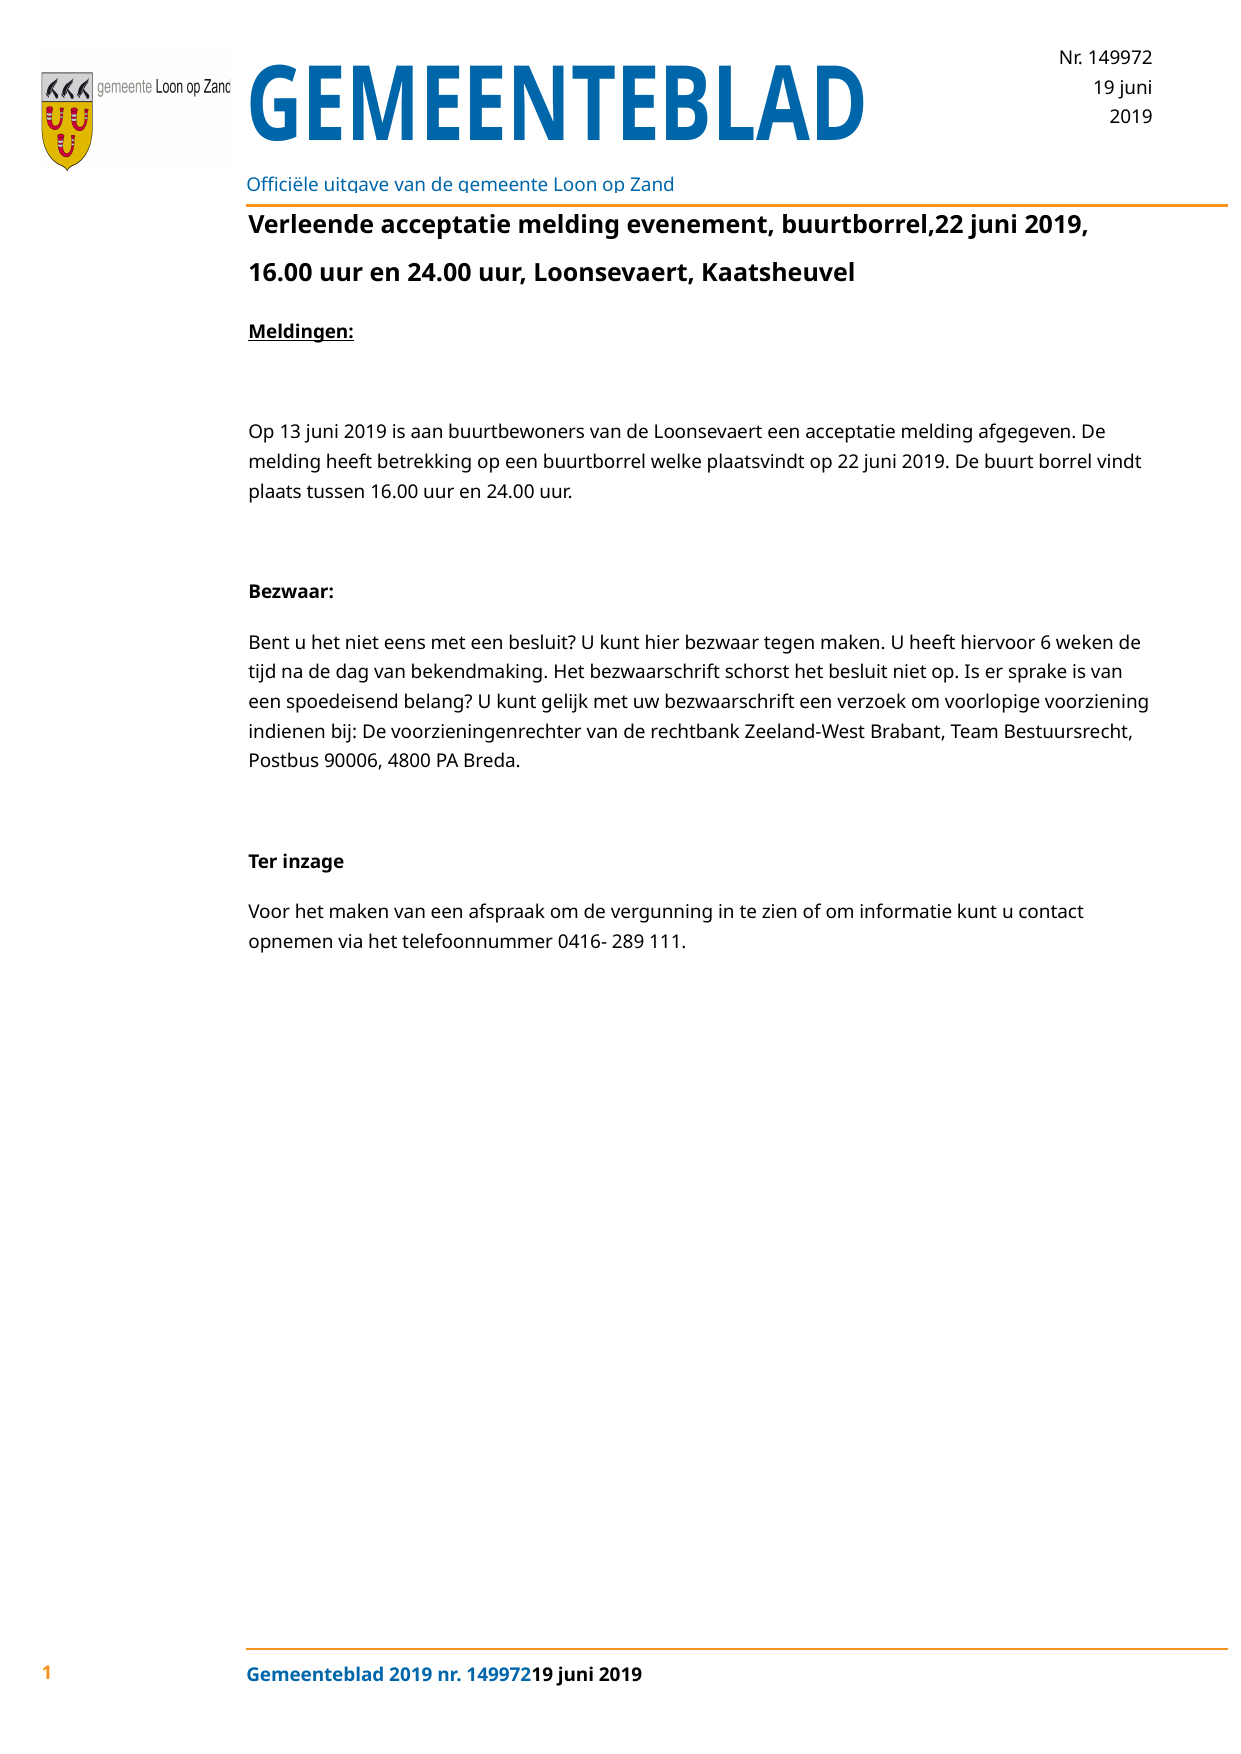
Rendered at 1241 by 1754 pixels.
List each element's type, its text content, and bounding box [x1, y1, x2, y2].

picture [41, 47, 231, 172]
text Meldingen: [248, 318, 1152, 344]
text Verleende acceptatie melding evenement, buurtborrel,22 juni 2019, 16.00 uur en 24.00 uur, Loonsevaert, Kaatsheuvel [248, 207, 1152, 288]
text Op 13 juni 2019 is aan buurtbewoners van de Loonsevaert een acceptatie melding afgegeven. De melding heeft betrekking op een buurtborrel welke plaatsvindt op 22 juni 2019. De buurt borrel vindt plaats tussen 16.00 uur en 24.00 uur. [248, 419, 1152, 504]
text Bezwaar: [248, 579, 1152, 604]
text Voor het maken van een afspraak om de vergunning in te zien of om informatie kunt u contact opnemen via het telefoonnummer 0416- 289 111. [248, 899, 1152, 954]
text Ter inzage [248, 848, 1152, 874]
text Bent u het niet eens met een besluit? U kunt hier bezwaar tegen maken. U heeft hiervoor 6 weken de tijd na de dag van bekendmaking. Het bezwaarschrift schorst het besluit niet op. Is er sprake is van een spoedeisend belang? U kunt gelijk met uw bezwaarschrift een verzoek om voorlopige voorziening indienen bij: De voorzieningenrechter van de rechtbank Zeeland-West Brabant, Team Bestuursrecht, Postbus 90006, 4800 PA Breda. [248, 629, 1152, 773]
